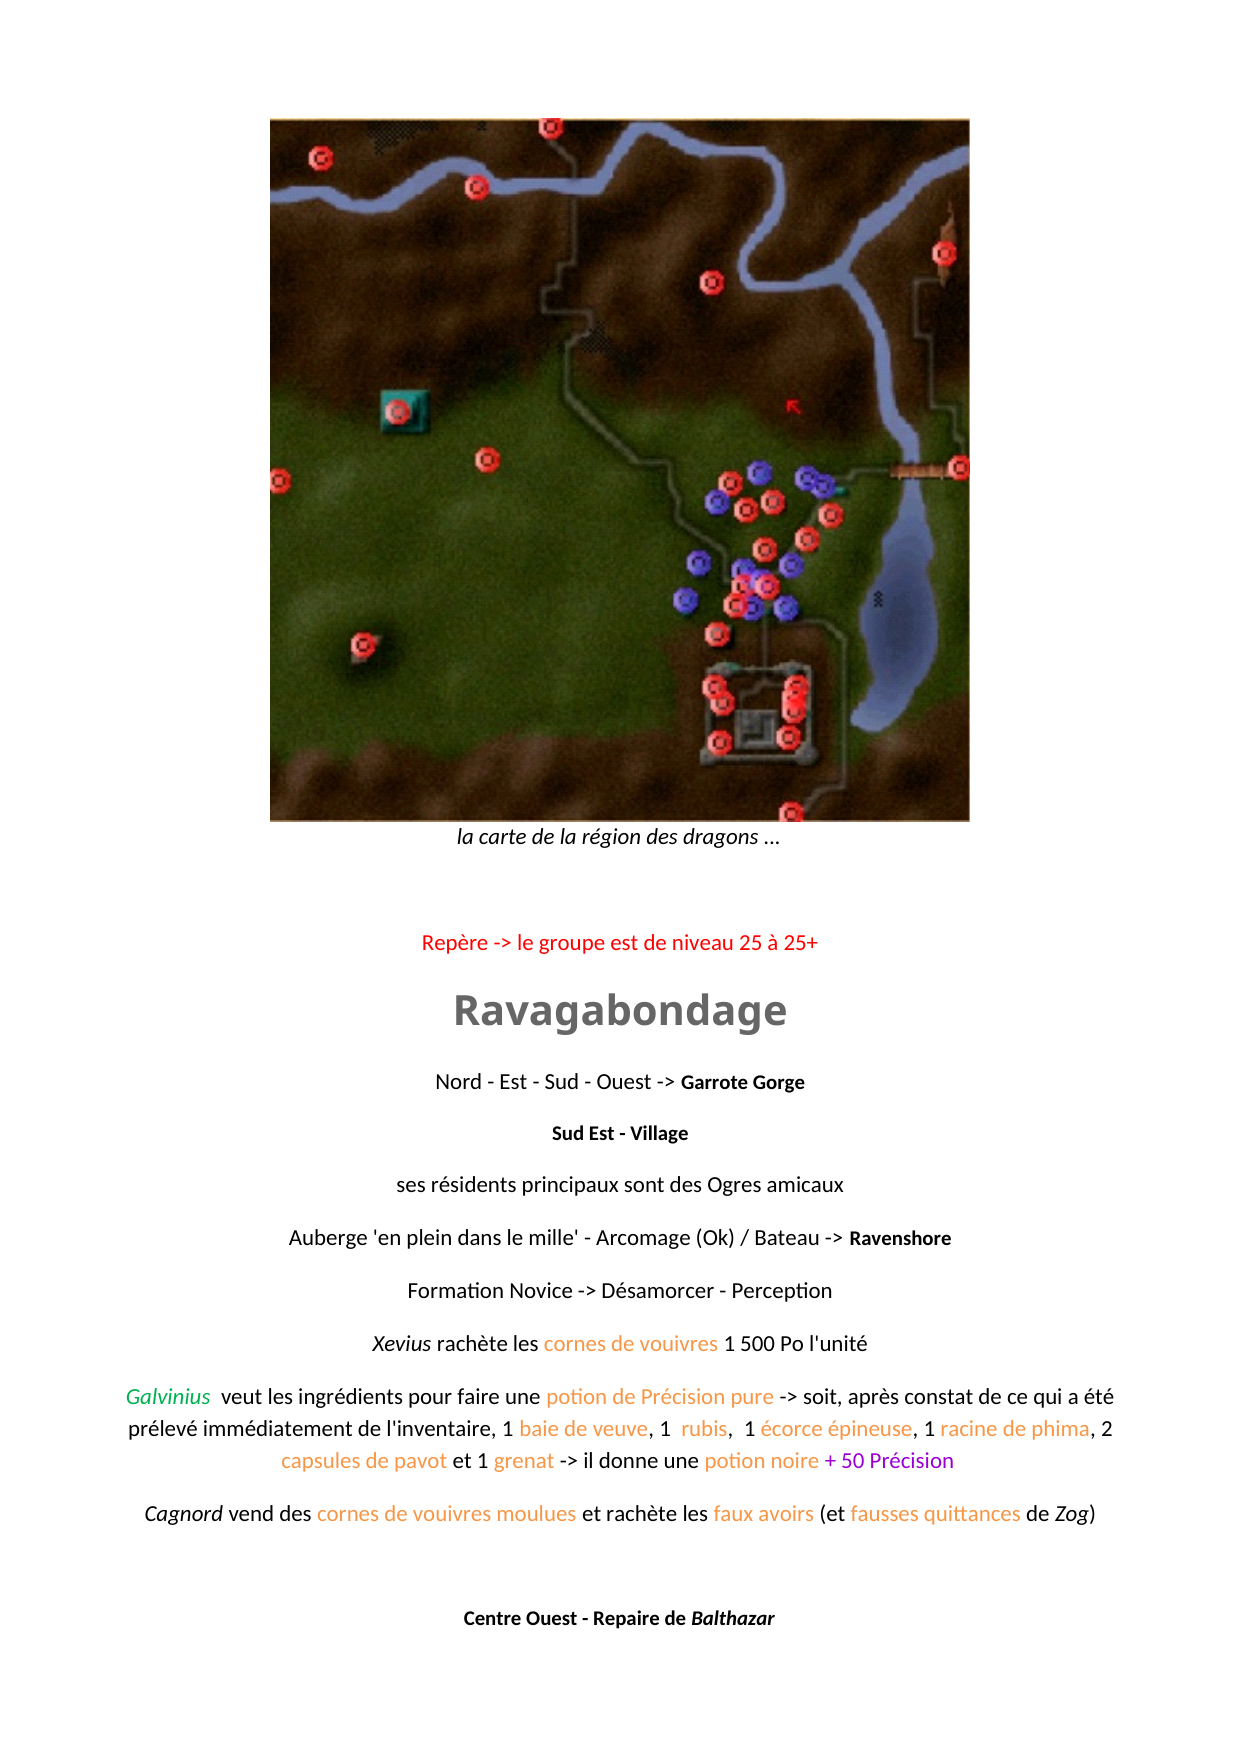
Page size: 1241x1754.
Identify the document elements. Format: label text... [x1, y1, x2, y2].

text Galvinius veut les ingrédients pour faire une potion de Précision pure -> soit, après constat de ce qui a été prélevé immédiatement de l'inventaire, 1 baie de veuve, 1 rubis, 1 écorce épineuse, 1 racine de phima, 2 capsules de pavot et 1 grenat -> il donne une potion noire + 50 Précision [118, 1382, 1122, 1474]
text Xevius rachète les cornes de vouivres 1 500 Po l'unité [118, 1329, 1122, 1357]
text Repère -> le groupe est de niveau 25 à 25+ [118, 928, 1122, 956]
text Cagnord vend des cornes de vouivres moulues et rachète les faux avoirs (et fausses quittances de Zog) [118, 1499, 1122, 1527]
text Formation Novice -> Désamorcer - Perception [118, 1276, 1122, 1304]
text Ravagabondage [118, 981, 1122, 1038]
text Centre Ouest - Repaire de Balthazar [118, 1606, 1122, 1631]
text ses résidents principaux sont des Ogres amicaux [118, 1170, 1122, 1198]
text Auberge 'en plein dans le mille' - Arcomage (Ok) / Bateau -> Ravenshore [118, 1223, 1122, 1251]
text Sud Est - Village [118, 1120, 1122, 1145]
text Nord - Est - Sud - Ouest -> Garrote Gorge [118, 1067, 1122, 1095]
text la carte de la région des dragons ... [118, 822, 1122, 850]
